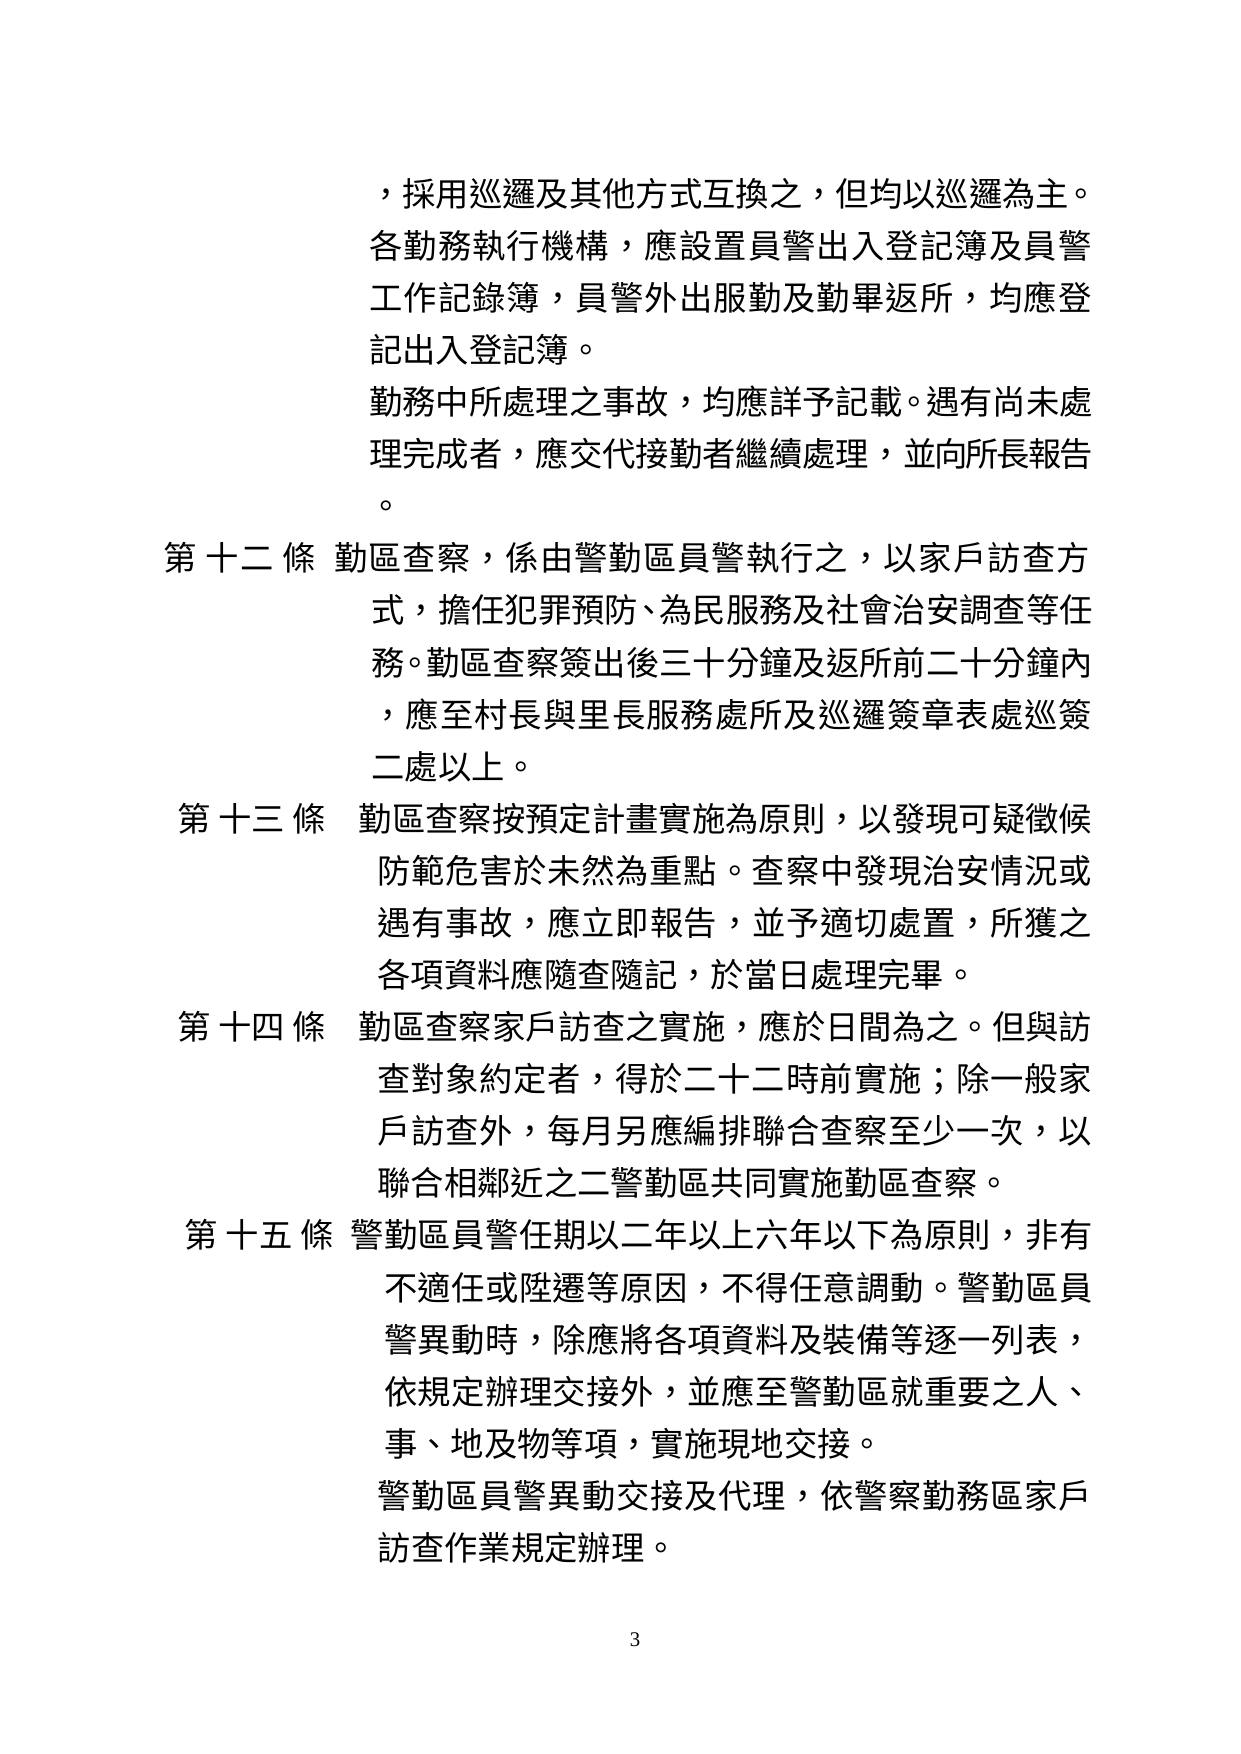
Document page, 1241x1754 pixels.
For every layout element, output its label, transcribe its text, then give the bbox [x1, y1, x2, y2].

text 各勤務執行機構，應設置員警出入登記簿及員警工作記錄簿，員警外出服勤及勤畢返所，均應登記出入登記簿。 [369, 217, 1092, 373]
text 第 十五 條 警勤區員警任期以二年以上六年以下為原則，非有不適任或陞遷等原因，不得任意調動。警勤區員警異動時，除應將各項資料及裝備等逐一列表，依規定辦理交接外，並應至警勤區就重要之人、事、地及物等項，實施現地交接。 [184, 1206, 1092, 1467]
text 警勤區員警異動交接及代理，依警察勤務區家戶訪查作業規定辦理。 [377, 1467, 1092, 1571]
text 勤務中所處理之事故，均應詳予記載。遇有尚未處理完成者，應交代接勤者繼續處理，並向所長報告。 [369, 373, 1092, 529]
text 第 十二 條 勤區查察，係由警勤區員警執行之，以家戶訪查方式，擔任犯罪預防、為民服務及社會治安調查等任務。勤區查察簽出後三十分鐘及返所前二十分鐘內，應至村長與里長服務處所及巡邏簽章表處巡簽二處以上。 [163, 529, 1092, 789]
text 第 十三 條 勤區查察按預定計畫實施為原則，以發現可疑徵候防範危害於未然為重點。查察中發現治安情況或遇有事故，應立即報告，並予適切處置，所獲之各項資料應隨查隨記，於當日處理完畢。 [177, 789, 1092, 998]
text 前項共同勤務，由服勤人員按勤務分配表輪流交替互換實施之，並得視服勤人數及轄區治安情形，採用巡邏及其他方式互換之，但均以巡邏為主。 [369, 164, 1092, 217]
text 第 十四 條 勤區查察家戶訪查之實施，應於日間為之。但與訪查對象約定者，得於二十二時前實施；除一般家戶訪查外，每月另應編排聯合查察至少一次，以聯合相鄰近之二警勤區共同實施勤區查察。 [177, 998, 1092, 1206]
